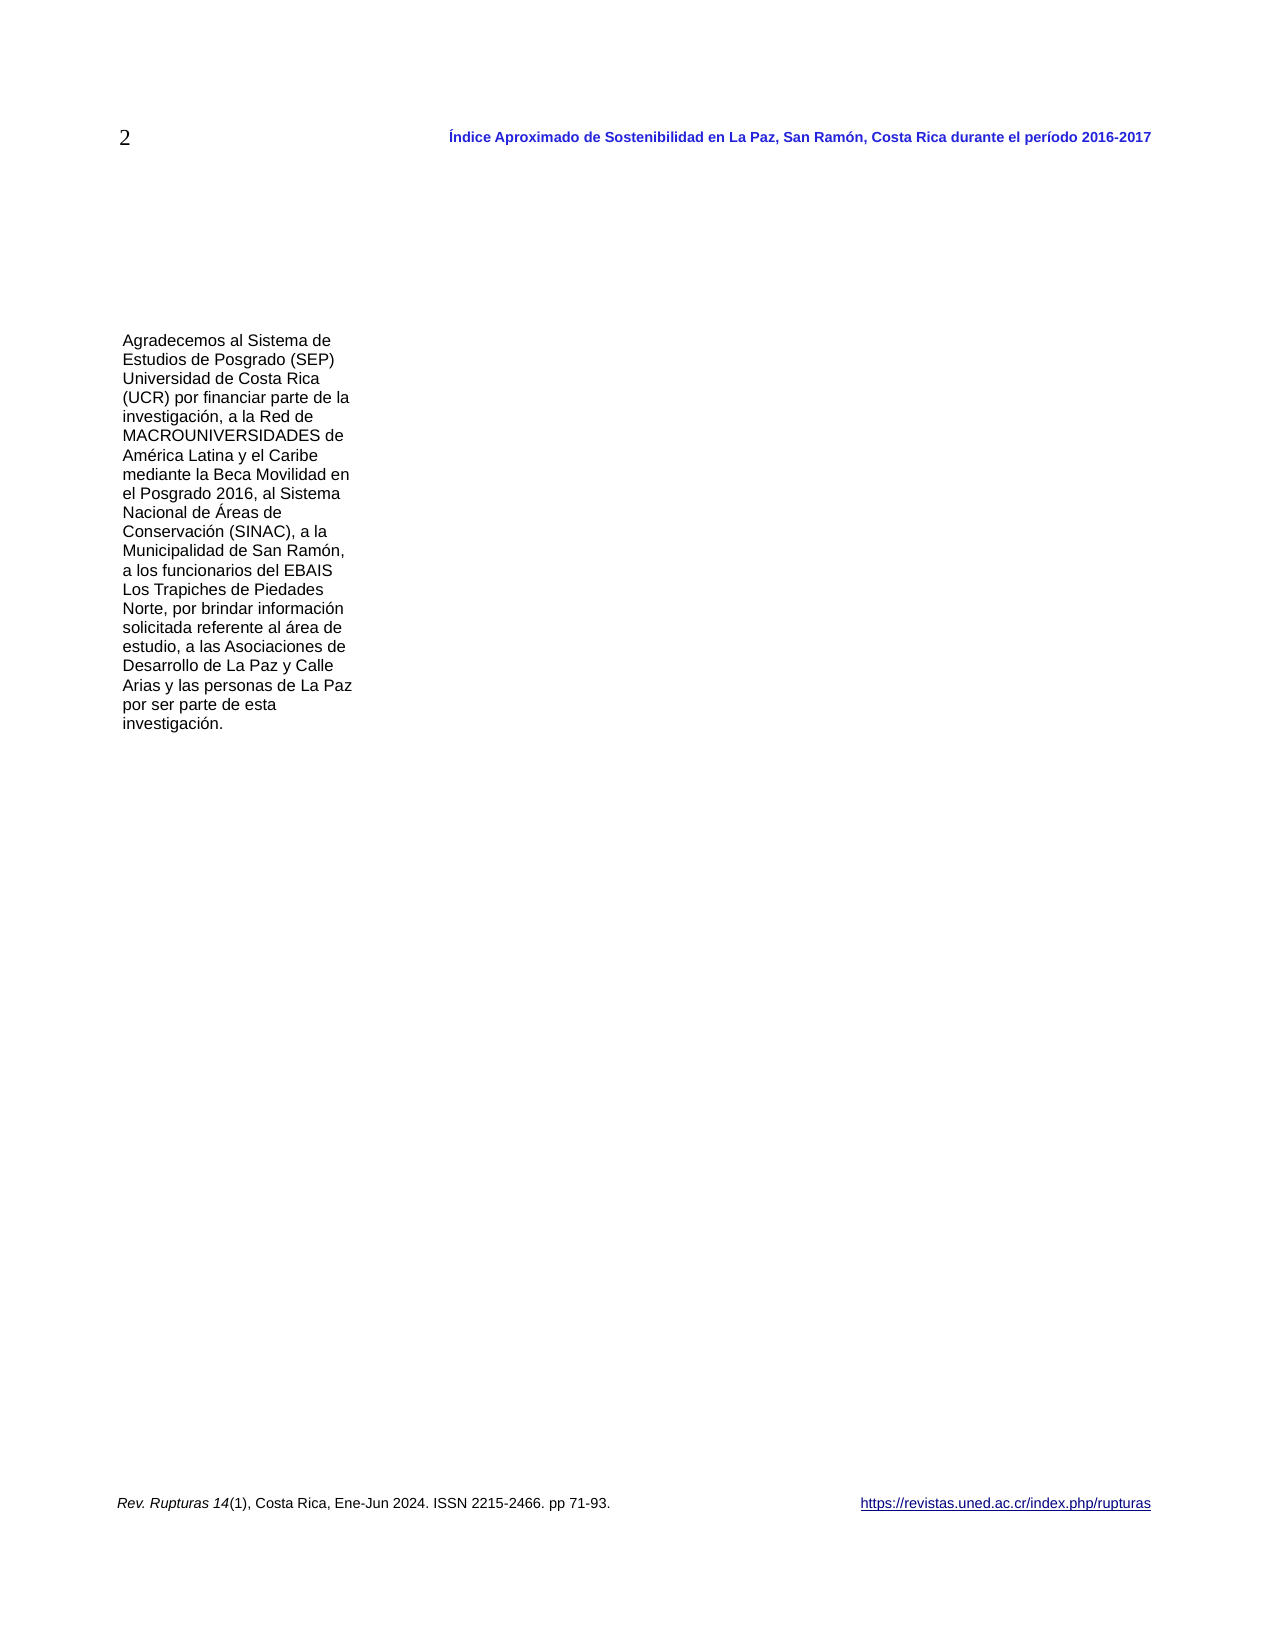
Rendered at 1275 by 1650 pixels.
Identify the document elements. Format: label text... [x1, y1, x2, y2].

table_cell Key words: La Paz, Approximate Sustainability Index (IAS), buffer zone, Biological Reserve, ReBAMB [649, 200, 1275, 292]
